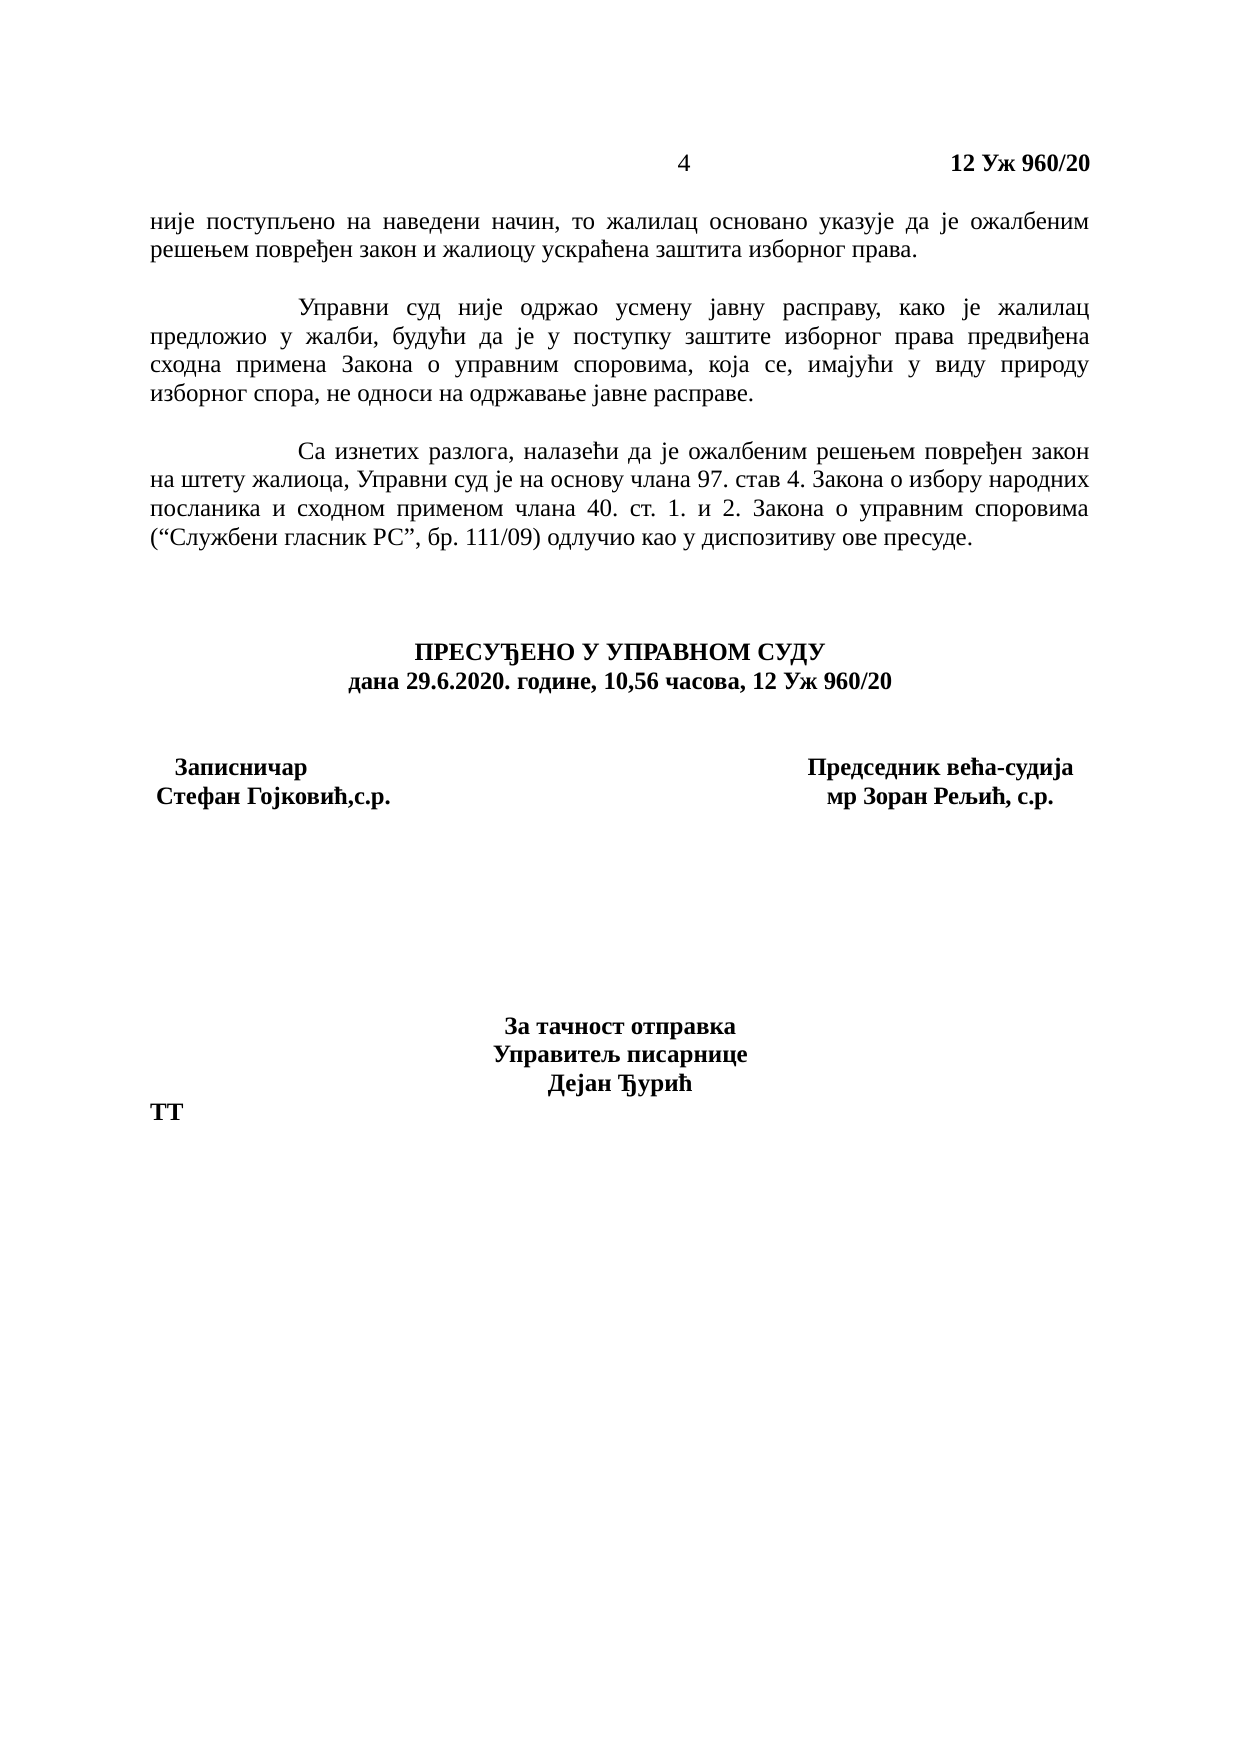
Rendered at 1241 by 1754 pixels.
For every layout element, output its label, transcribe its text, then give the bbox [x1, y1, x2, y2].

text Записничар Председник већа-судија [150, 752, 1090, 781]
text Управитељ писарнице [150, 1039, 1090, 1068]
text дана 29.6.2020. године, 10,56 часова, 12 Уж 960/20 [150, 666, 1090, 694]
text Управни суд није одржао усмену јавну расправу, како је жалилац предложио у жалби, будући да је у поступку заштите изборног права предвиђена сходна примена Закона о управним споровима, која се, имајући у виду природу изборног спора, не односи на одржавање јавне расправе. [150, 292, 1090, 407]
text Стефан Гојковић,с.р. мр Зоран Рељић, с.р. [150, 781, 1090, 809]
text Са изнетих разлога, налазећи да је ожалбеним решењем повређен закон на штету жалиоца, Управни суд је на основу члана 97. став 4. Закона о избору народних посланика и сходном применом члана 40. ст. 1. и 2. Закона о управним споровима (“Службени гласник РС”, бр. 111/09) одлучио као у диспозитиву ове пресуде. [150, 436, 1090, 551]
text Дејан Ђурић [150, 1068, 1090, 1097]
text ПРЕСУЂЕНО У УПРАВНОМ СУДУ [150, 637, 1090, 666]
text није поступљено на наведени начин, то жалилац основано указује да је ожалбеним решењем повређен закон и жалиоцу ускраћена заштита изборног права. [150, 206, 1090, 263]
text За тачност отправка [150, 1011, 1090, 1039]
text ТТ [150, 1097, 1090, 1126]
